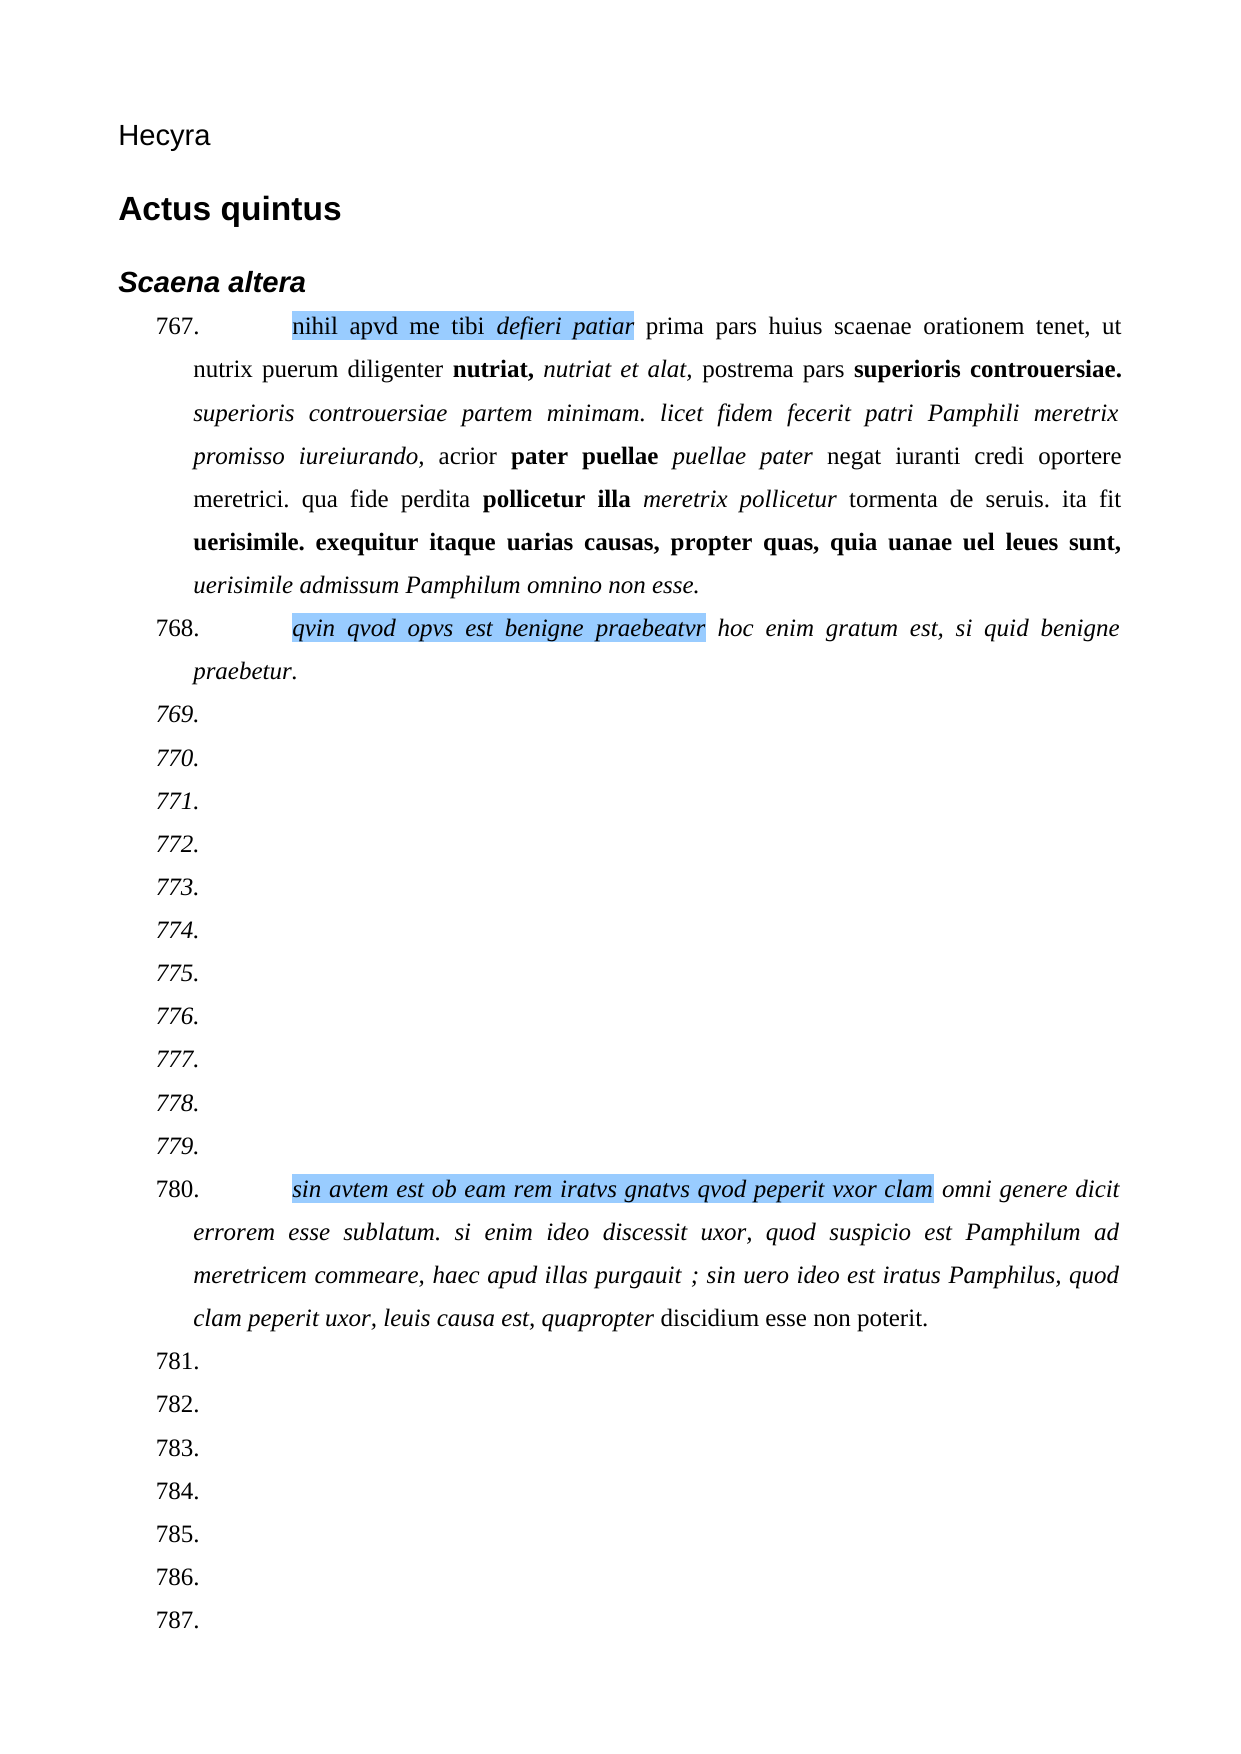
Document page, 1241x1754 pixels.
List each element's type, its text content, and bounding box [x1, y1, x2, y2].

list sin avtem est ob eam rem iratvs gnatvs qvod peperit vxor clam omni genere dicit errorem esse sublatum. si enim ideo discessit uxor, quod suspicio est Pamphilum ad meretricem commeare, haec apud illas purgauit ; sin uero ideo est iratus Pamphilus, quod clam peperit uxor, leuis causa est, quapropter discidium esse non poterit. [156, 1174, 1122, 1332]
list qvin qvod opvs est benigne praebeatvr hoc enim gratum est, si quid benigne praebetur. [156, 613, 1122, 685]
subtitle Scaena altera [118, 265, 1122, 299]
subtitle Hecyra [118, 118, 1122, 152]
list nihil apvd me tibi defieri patiar prima pars huius scaenae orationem tenet, ut nutrix puerum diligenter nutriat, nutriat et alat, postrema pars superioris controuersiae. superioris controuersiae partem minimam. licet fidem fecerit patri Pamphili meretrix promisso iureiurando, acrior pater puellae puellae pater negat iuranti credi oportere meretrici. qua fide perdita pollicetur illa meretrix pollicetur tormenta de seruis. ita fit uerisimile. exequitur itaque uarias causas, propter quas, quia uanae uel leues sunt, uerisimile admissum Pamphilum omnino non esse. [156, 311, 1122, 599]
subtitle Actus quintus [118, 189, 1122, 228]
